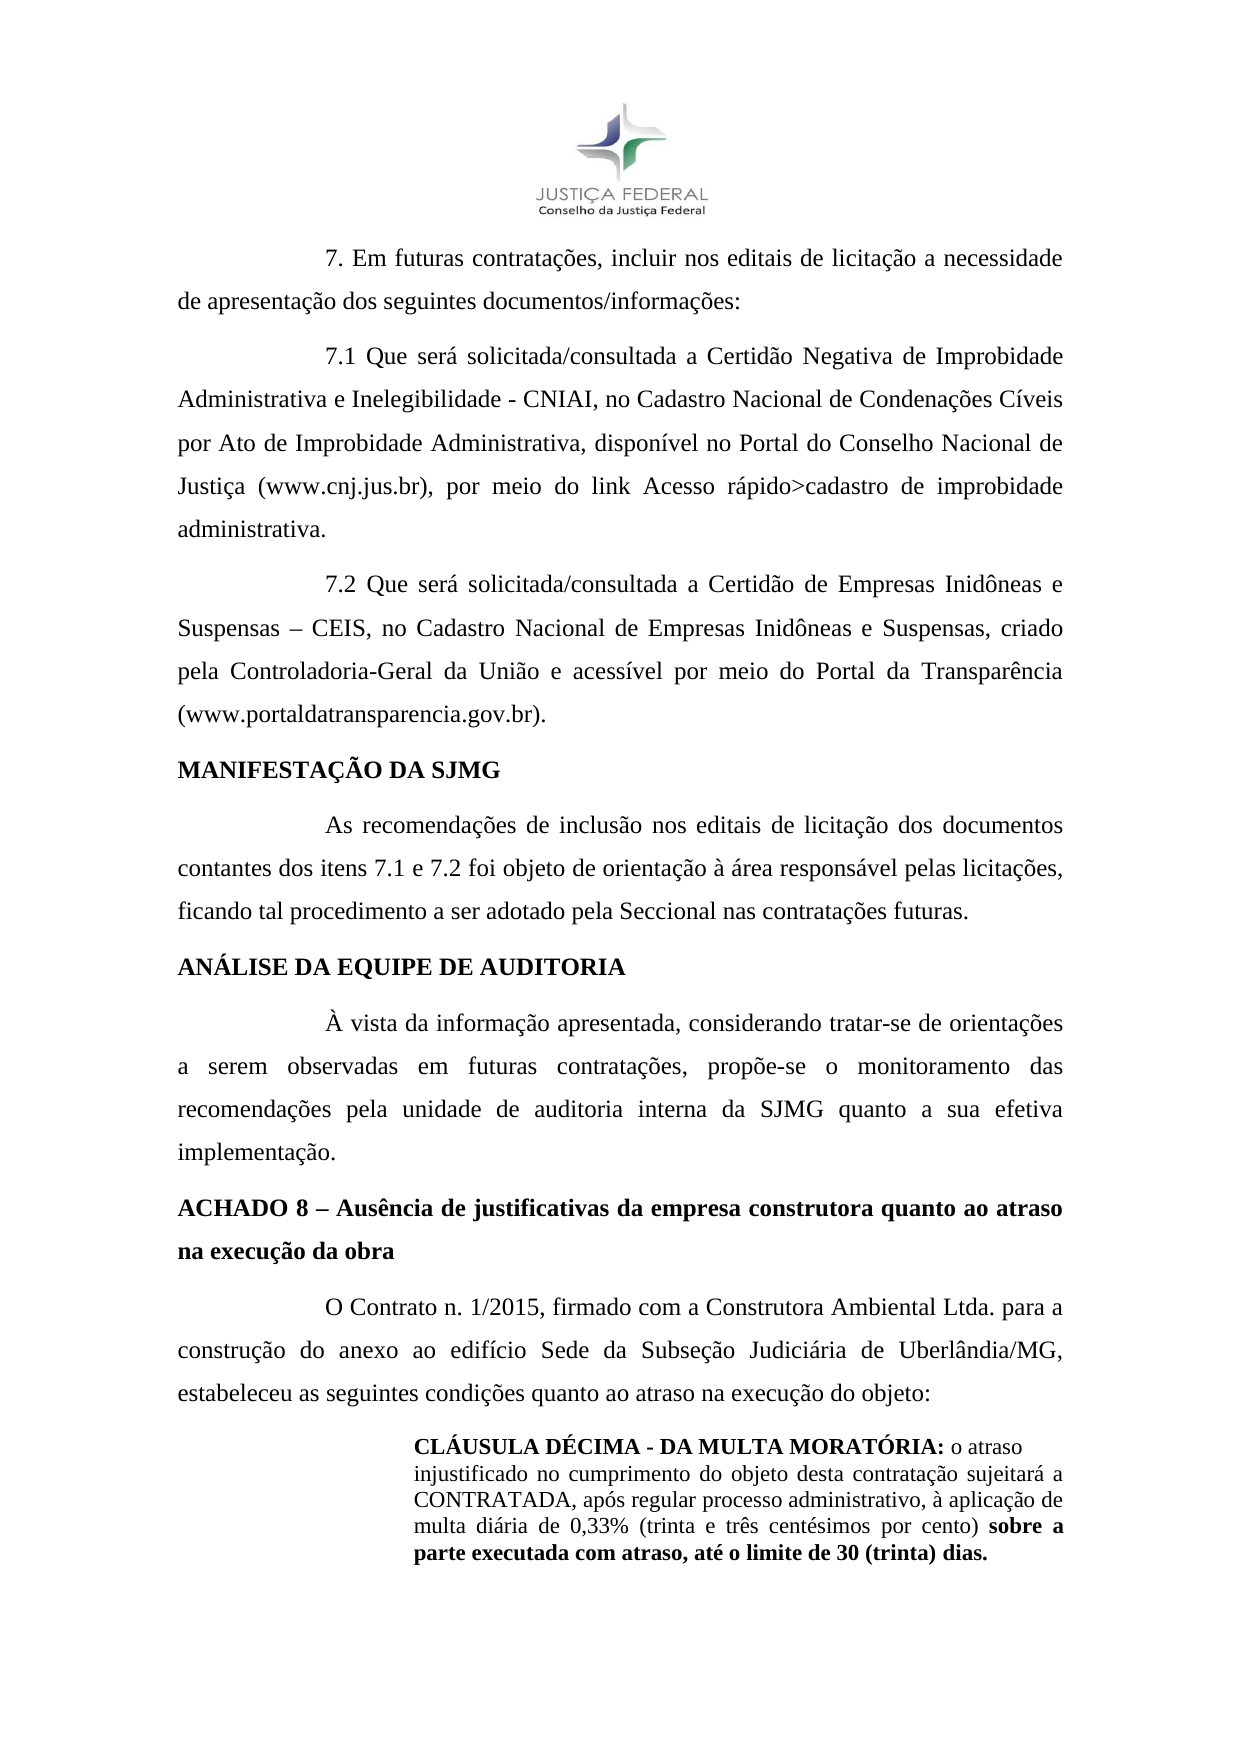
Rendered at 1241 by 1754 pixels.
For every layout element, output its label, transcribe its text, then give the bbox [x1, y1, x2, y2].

text À vista da informação apresentada, considerando tratar-se de orientações a serem observadas em futuras contratações, propõe-se o monitoramento das recomendações pela unidade de auditoria interna da SJMG quanto a sua efetiva implementação. [177, 1008, 1064, 1166]
list Que será solicitada/consultada a Certidão de Empresas Inidôneas e Suspensas – CEIS, no Cadastro Nacional de Empresas Inidôneas e Suspensas, criado pela Controladoria-Geral da União e acessível por meio do Portal da Transparência (www.portaldatransparencia.gov.br). [177, 569, 1064, 728]
picture [535, 103, 709, 217]
list Em futuras contratações, incluir nos editais de licitação a necessidade de apresentação dos seguintes documentos/informações: [177, 243, 1064, 314]
text As recomendações de inclusão nos editais de licitação dos documentos contantes dos itens 7.1 e 7.2 foi objeto de orientação à área responsável pelas licitações, ficando tal procedimento a ser adotado pela Seccional nas contratações futuras. [177, 810, 1064, 925]
text CLÁUSULA DÉCIMA - DA MULTA MORATÓRIA: o atraso [413, 1433, 1167, 1459]
subtitle ANÁLISE DA EQUIPE DE AUDITORIA [177, 952, 1167, 981]
text injustificado no cumprimento do objeto desta contratação sujeitará a CONTRATADA, após regular processo administrativo, à aplicação de multa diária de 0,33% (trinta e três centésimos por cento) sobre a parte executada com atraso, até o limite de 30 (trinta) dias. [413, 1460, 1064, 1565]
list Que será solicitada/consultada a Certidão Negativa de Improbidade Administrativa e Inelegibilidade - CNIAI, no Cadastro Nacional de Condenações Cíveis por Ato de Improbidade Administrativa, disponível no Portal do Conselho Nacional de Justiça (www.cnj.jus.br), por meio do link Acesso rápido>cadastro de improbidade administrativa. [177, 341, 1064, 543]
subtitle ACHADO 8 – Ausência de justificativas da empresa construtora quanto ao atraso na execução da obra [177, 1193, 1064, 1265]
text O Contrato n. 1/2015, firmado com a Construtora Ambiental Ltda. para a construção do anexo ao edifício Sede da Subseção Judiciária de Uberlândia/MG, estabeleceu as seguintes condições quanto ao atraso na execução do objeto: [177, 1292, 1064, 1407]
subtitle MANIFESTAÇÃO DA SJMG [177, 755, 1167, 784]
